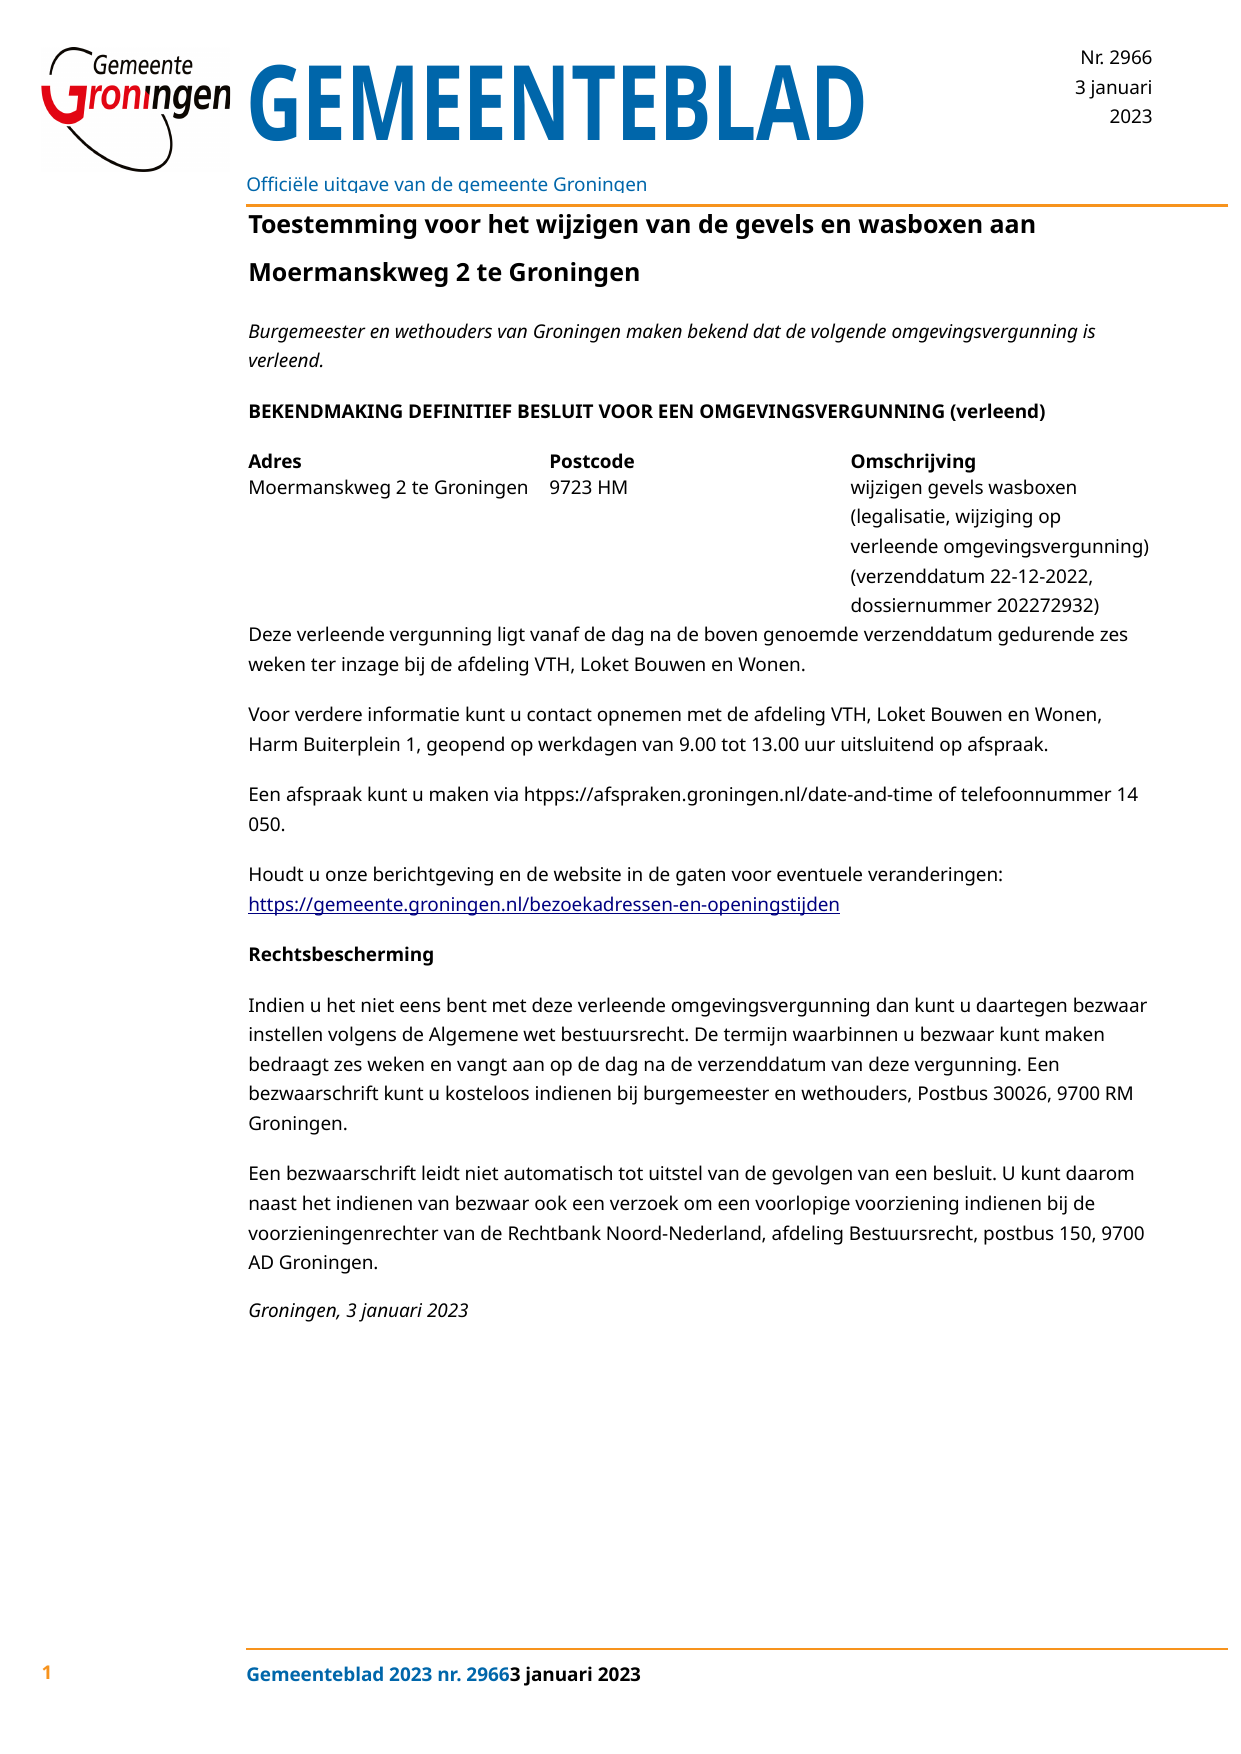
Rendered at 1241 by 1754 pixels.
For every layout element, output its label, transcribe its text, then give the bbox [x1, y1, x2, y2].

table_header Adres [248, 449, 549, 474]
text Voor verdere informatie kunt u contact opnemen met de afdeling VTH, Loket Bouwen en Wonen, Harm Buiterplein 1, geopend op werkdagen van 9.00 tot 13.00 uur uitsluitend op afspraak. [248, 701, 1152, 757]
text Toestemming voor het wijzigen van de gevels en wasboxen aan Moermanskweg 2 te Groningen [248, 207, 1152, 288]
table_cell Moermanskweg 2 te Groningen [248, 474, 549, 618]
table_cell wijzigen gevels wasboxen (legalisatie, wijziging op verleende omgevingsvergunning) (verzenddatum 22-12-2022, dossiernummer 202272932) [850, 474, 1152, 618]
text Burgemeester en wethouders van Groningen maken bekend dat de volgende omgevingsvergunning is verleend. [248, 318, 1152, 373]
table_header Omschrijving [850, 449, 1152, 474]
text Groningen, 3 januari 2023 [248, 1297, 1152, 1323]
text Deze verleende vergunning ligt vanaf de dag na de boven genoemde verzenddatum gedurende zes weken ter inzage bij de afdeling VTH, Loket Bouwen en Wonen. [248, 621, 1152, 677]
picture [41, 47, 231, 172]
text Rechtsbescherming [248, 941, 1152, 967]
table_header Postcode [549, 449, 850, 474]
text Houdt u onze berichtgeving en de website in de gaten voor eventuele veranderingen: https://gemeente.groningen.nl/bezoekadressen-en-openingstijden [248, 861, 1152, 917]
text Indien u het niet eens bent met deze verleende omgevingsvergunning dan kunt u daartegen bezwaar instellen volgens de Algemene wet bestuursrecht. De termijn waarbinnen u bezwaar kunt maken bedraagt zes weken en vangt aan op de dag na de verzenddatum van deze vergunning. Een bezwaarschrift kunt u kosteloos indienen bij burgemeester en wethouders, Postbus 30026, 9700 RM Groningen. [248, 992, 1152, 1136]
table_cell 9723 HM [549, 474, 850, 618]
text BEKENDMAKING DEFINITIEF BESLUIT VOOR EEN OMGEVINGSVERGUNNING (verleend) [248, 398, 1152, 424]
text Een bezwaarschrift leidt niet automatisch tot uitstel van de gevolgen van een besluit. U kunt daarom naast het indienen van bezwaar ook een verzoek om een voorlopige voorziening indienen bij de voorzieningenrechter van de Rechtbank Noord-Nederland, afdeling Bestuursrecht, postbus 150, 9700 AD Groningen. [248, 1161, 1152, 1275]
text Een afspraak kunt u maken via htpps://afspraken.groningen.nl/date-and-time of telefoonnummer 14 050. [248, 781, 1152, 837]
